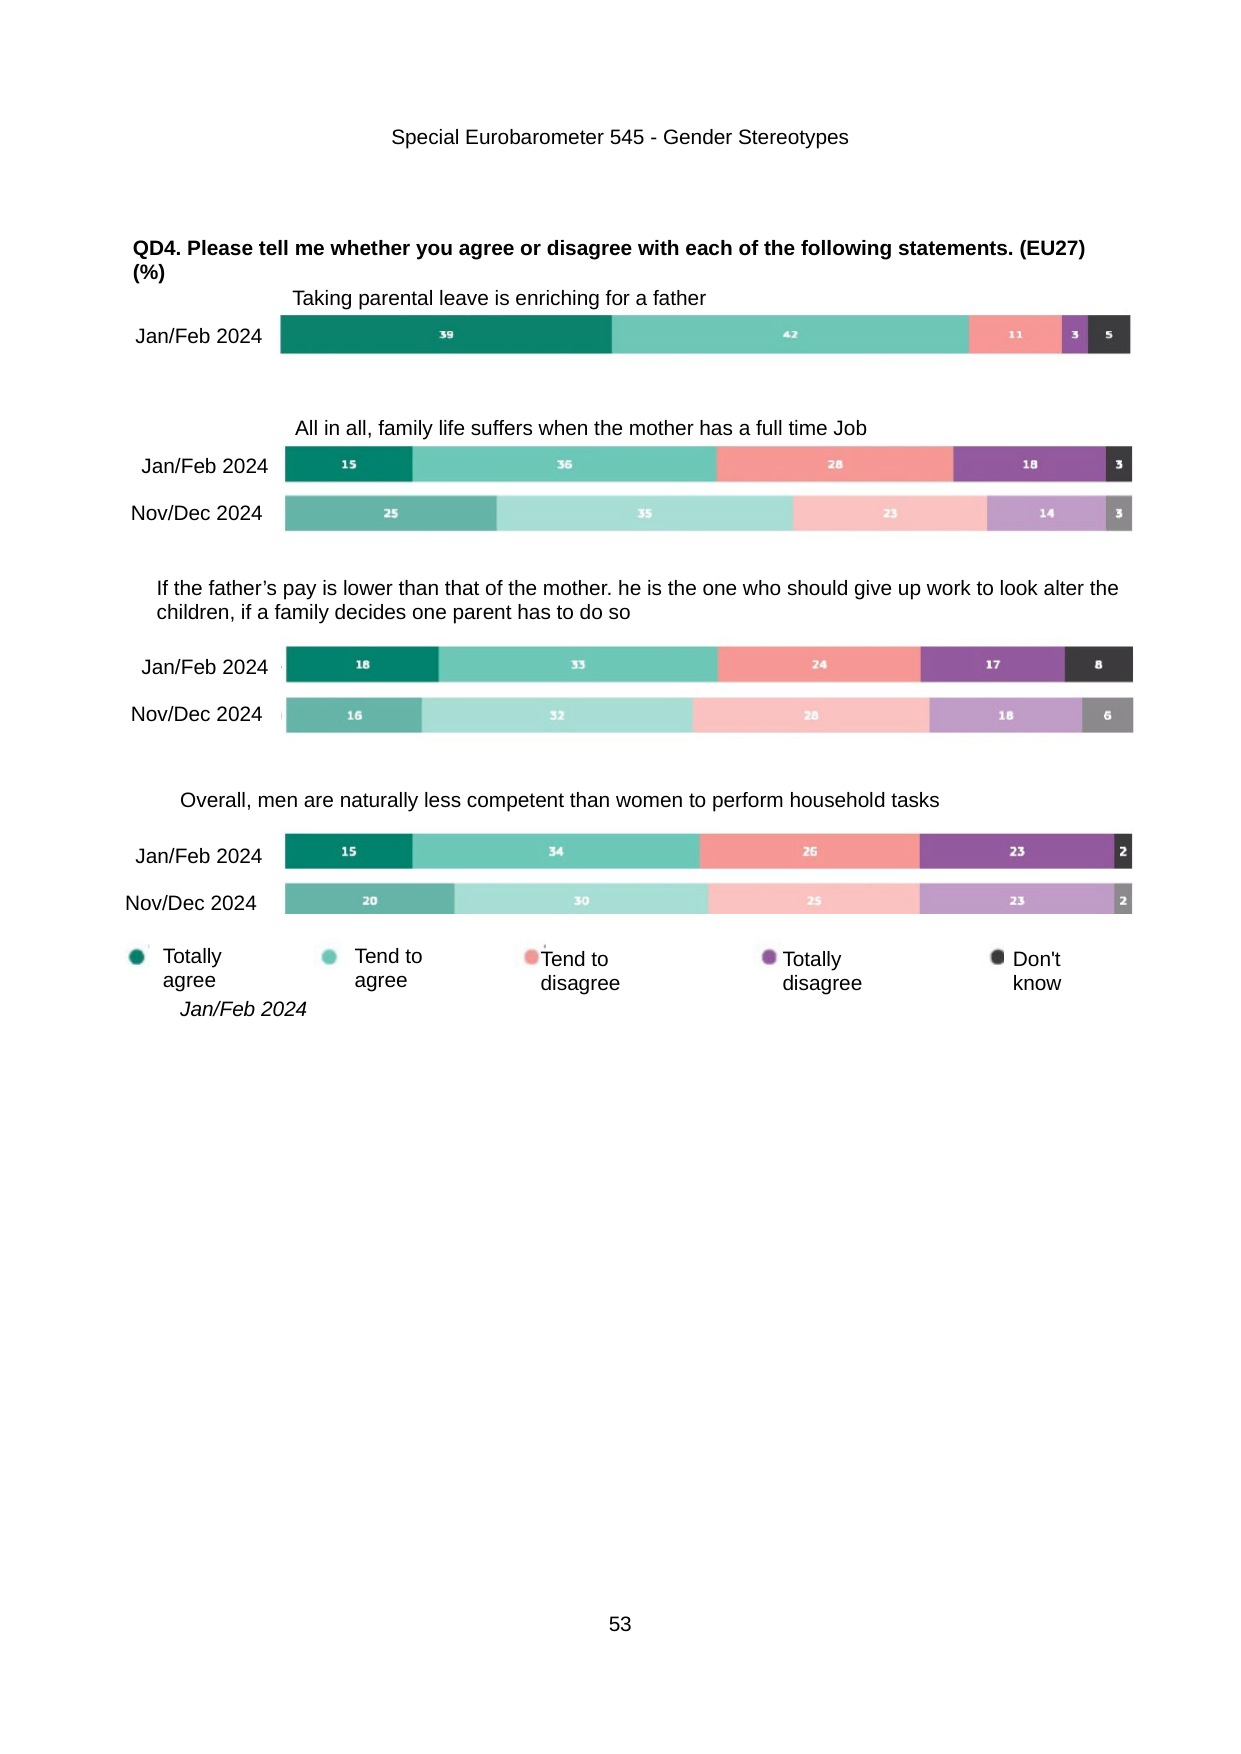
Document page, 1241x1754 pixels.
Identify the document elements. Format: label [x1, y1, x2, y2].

picture [277, 309, 1134, 914]
picture [118, 938, 1004, 969]
